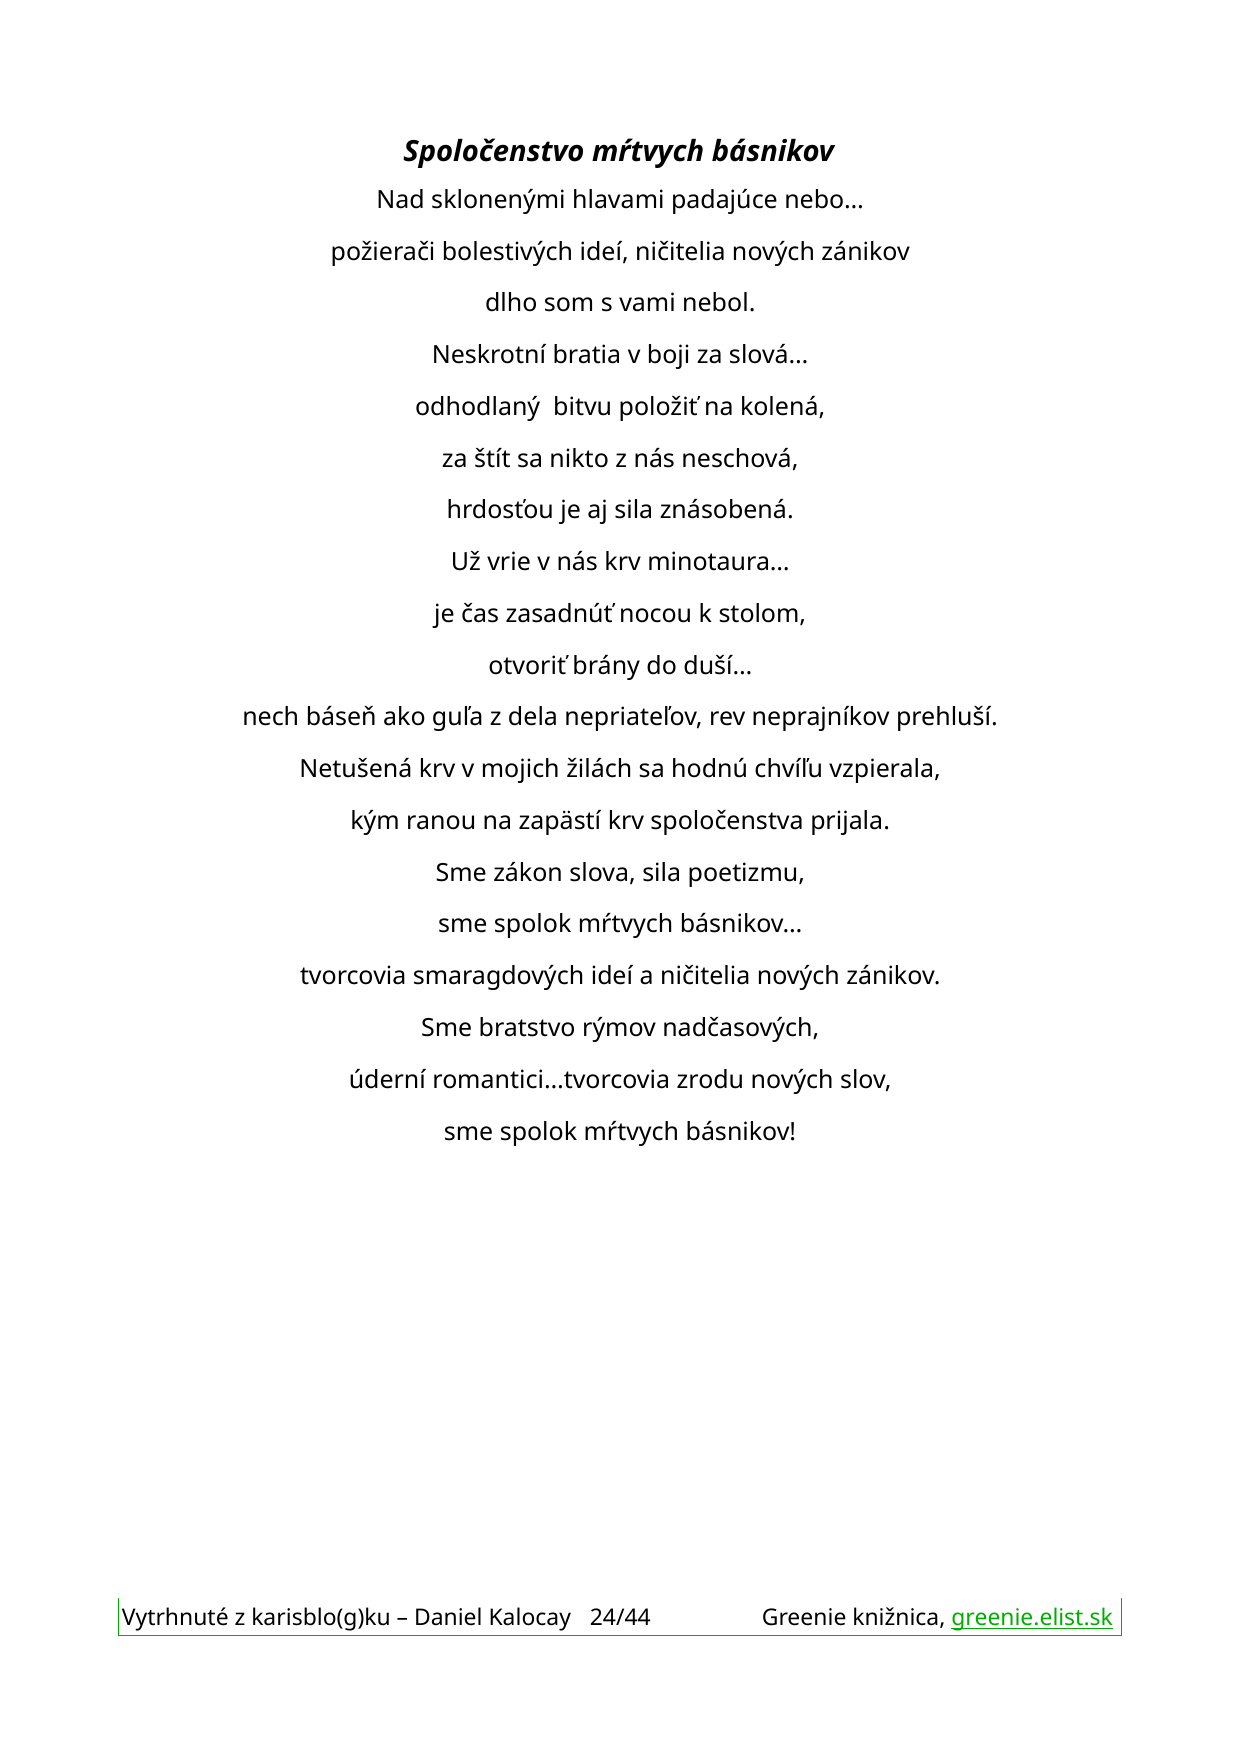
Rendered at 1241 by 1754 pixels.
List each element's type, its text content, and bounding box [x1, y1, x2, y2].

text nech báseň ako guľa z dela nepriateľov, rev neprajníkov prehluší. [118, 699, 1122, 733]
text sme spolok mŕtvych básnikov… [118, 906, 1122, 940]
text je čas zasadnúť nocou k stolom, [118, 596, 1122, 629]
text úderní romantici…tvorcovia zrodu nových slov, [118, 1061, 1122, 1096]
text tvorcovia smaragdových ideí a ničitelia nových zánikov. [118, 958, 1122, 992]
text Už vrie v nás krv minotaura… [118, 544, 1122, 578]
text kým ranou na zapästí krv spoločenstva prijala. [118, 803, 1122, 837]
text Sme bratstvo rýmov nadčasových, [118, 1010, 1122, 1044]
text za štít sa nikto z nás neschová, [118, 440, 1122, 474]
text dlho som s vami nebol. [118, 285, 1122, 319]
text Sme zákon slova, sila poetizmu, [118, 854, 1122, 888]
text Nad sklonenými hlavami padajúce nebo… [118, 181, 1122, 215]
text Neskrotní bratia v boji za slová… [118, 337, 1122, 371]
text Netušená krv v mojich žilách sa hodnú chvíľu vzpierala, [118, 751, 1122, 785]
text hrdosťou je aj sila znásobená. [118, 492, 1122, 526]
text sme spolok mŕtvych básnikov! [118, 1113, 1122, 1147]
text otvoriť brány do duší… [118, 647, 1122, 681]
text požierači bolestivých ideí, ničitelia nových zánikov [118, 233, 1122, 267]
text odhodlaný bitvu položiť na kolená, [118, 388, 1122, 422]
subtitle Spoločenstvo mŕtvych básnikov [118, 130, 1122, 169]
